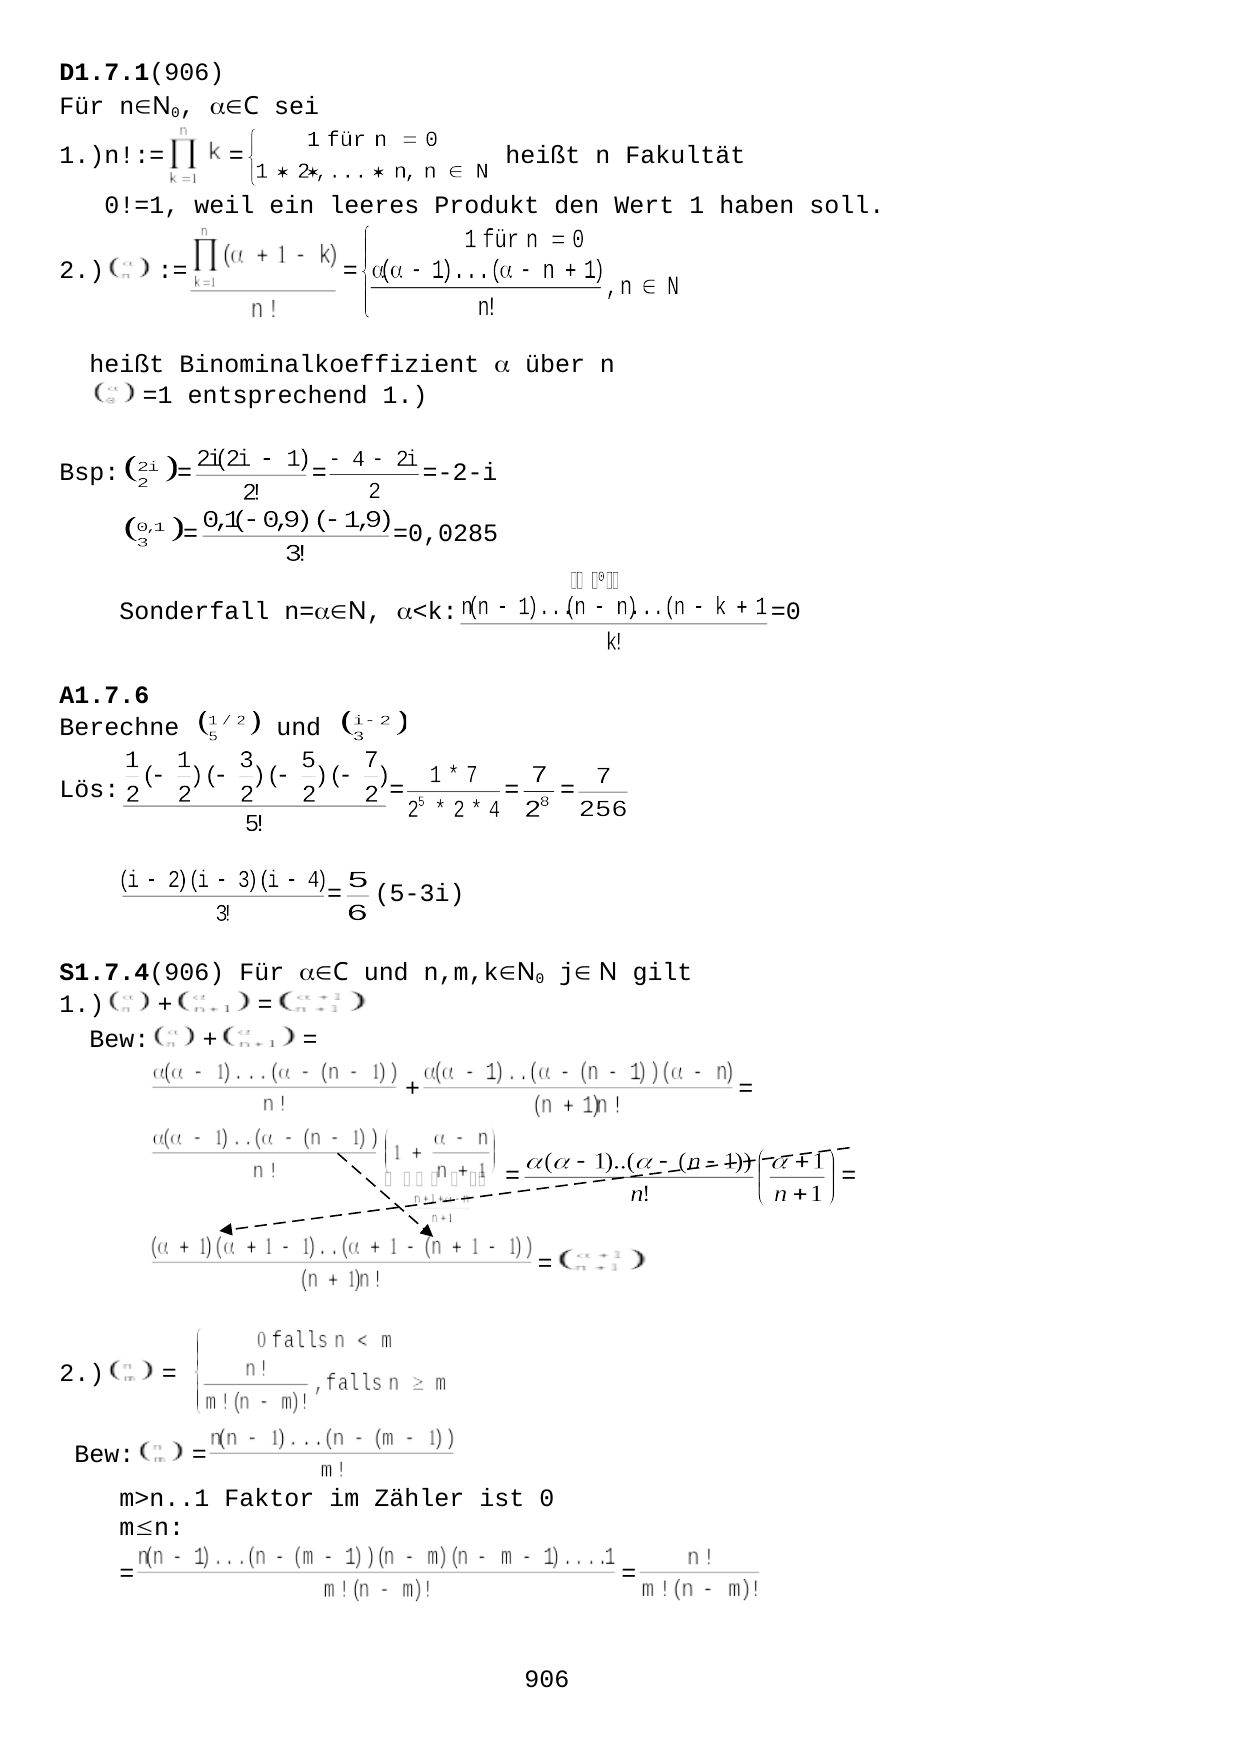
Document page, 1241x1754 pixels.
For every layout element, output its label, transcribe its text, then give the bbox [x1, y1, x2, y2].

text 1.)+= [59, 988, 1181, 1023]
subtitle A1.7.6 [59, 683, 1181, 711]
text D1.7.1(906) [59, 59, 1181, 87]
text Bsp:===-2-i [59, 443, 1181, 504]
text == [59, 1121, 1181, 1233]
text 2.)= [59, 1324, 1181, 1425]
text =1 entsprechend 1.) [59, 380, 1181, 414]
text 1.)n!:== heißt n Fakultät [59, 122, 1181, 193]
text Sonderfall n=N, <k:=0 [59, 565, 1181, 654]
text heißt Binominalkoeffizient  über n [59, 351, 1181, 380]
text =(5-3i) [59, 864, 1181, 926]
text ==0,0285 [59, 504, 1181, 565]
text m>n..1 Faktor im Zähler ist 0 [59, 1486, 1181, 1514]
text Lös:=== [59, 746, 1181, 836]
text mn: [59, 1514, 1181, 1543]
text Bew:= [59, 1425, 1181, 1486]
text 0!=1, weil ein leeres Produkt den Wert 1 haben soll. [59, 193, 1181, 221]
text 2.):== [59, 221, 1181, 323]
text += [59, 1058, 1181, 1121]
text == [59, 1543, 1181, 1606]
text Bew:+= [59, 1023, 1181, 1058]
text Für nN0, C sei [59, 87, 1181, 122]
text = [59, 1233, 1181, 1296]
text Berechne und [59, 711, 1181, 746]
text S1.7.4(906) Für C und n,m,kN0 j N gilt [59, 954, 1181, 988]
